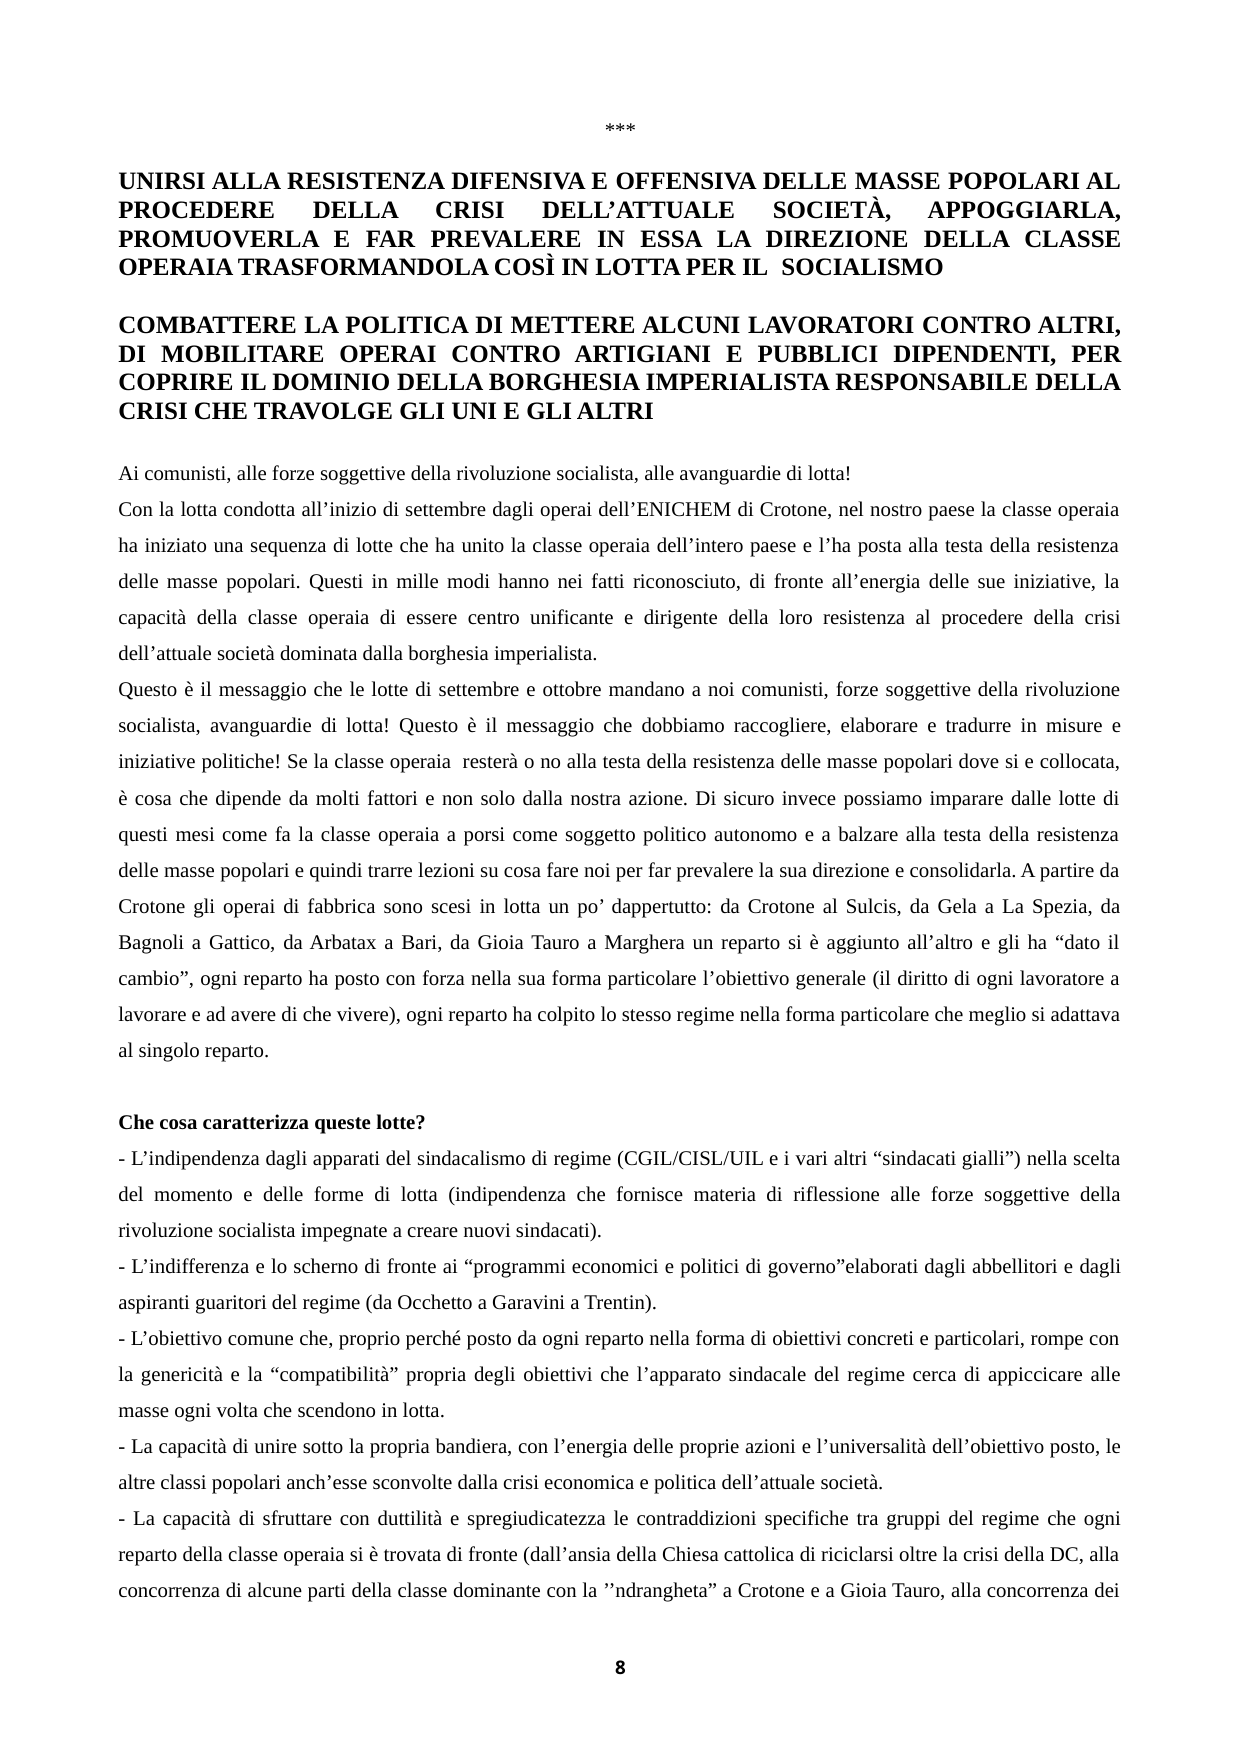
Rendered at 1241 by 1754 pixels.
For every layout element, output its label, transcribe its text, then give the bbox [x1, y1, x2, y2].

text *** [118, 118, 1122, 142]
text COMBATTERE LA POLITICA DI METTERE ALCUNI LAVORATORI CONTRO ALTRI, DI MOBILITARE OPERAI CONTRO ARTIGIANI E PUBBLICI DIPENDENTI, PER COPRIRE IL DOMINIO DELLA BORGHESIA IMPERIALISTA RESPONSABILE DELLA CRISI CHE TRAVOLGE GLI UNI E GLI ALTRI [118, 310, 1122, 425]
text Con la lotta condotta all’inizio di settembre dagli operai dell’ENICHEM di Crotone, nel nostro paese la classe operaia ha iniziato una sequenza di lotte che ha unito la classe operaia dell’intero paese e l’ha posta alla testa della resistenza delle masse popolari. Questi in mille modi hanno nei fatti riconosciuto, di fronte all’energia delle sue iniziative, la capacità della classe operaia di essere centro unificante e dirigente della loro resistenza al procedere della crisi dell’attuale società dominata dalla borghesia imperialista. [118, 497, 1122, 665]
text - L’indifferenza e lo scherno di fronte ai “programmi economici e politici di governo”elaborati dagli abbellitori e dagli aspiranti guaritori del regime (da Occhetto a Garavini a Trentin). [118, 1254, 1122, 1314]
text Che cosa caratterizza queste lotte? [118, 1110, 1122, 1134]
text Ai comunisti, alle forze soggettive della rivoluzione socialista, alle avanguardie di lotta! [118, 461, 1122, 485]
text - La capacità di unire sotto la propria bandiera, con l’energia delle proprie azioni e l’universalità dell’obiettivo posto, le altre classi popolari anch’esse sconvolte dalla crisi economica e politica dell’attuale società. [118, 1434, 1122, 1494]
text - La capacità di sfruttare con duttilità e spregiudicatezza le contraddizioni specifiche tra gruppi del regime che ogni reparto della classe operaia si è trovata di fronte (dall’ansia della Chiesa cattolica di riciclarsi oltre la crisi della DC, alla concorrenza di alcune parti della classe dominante con la ’’ndrangheta” a Crotone e a Gioia Tauro, alla concorrenza dei [118, 1506, 1122, 1602]
text Questo è il messaggio che le lotte di settembre e ottobre mandano a noi comunisti, forze soggettive della rivoluzione socialista, avanguardie di lotta! Questo è il messaggio che dobbiamo raccogliere, elaborare e tradurre in misure e iniziative politiche! Se la classe operaia resterà o no alla testa della resistenza delle masse popolari dove si e collocata, è cosa che dipende da molti fattori e non solo dalla nostra azione. Di sicuro invece possiamo imparare dalle lotte di questi mesi come fa la classe operaia a porsi come soggetto politico autonomo e a balzare alla testa della resistenza delle masse popolari e quindi trarre lezioni su cosa fare noi per far prevalere la sua direzione e consolidarla. A partire da Crotone gli operai di fabbrica sono scesi in lotta un po’ dappertutto: da Crotone al Sulcis, da Gela a La Spezia, da Bagnoli a Gattico, da Arbatax a Bari, da Gioia Tauro a Marghera un reparto si è aggiunto all’altro e gli ha “dato il cambio”, ogni reparto ha posto con forza nella sua forma particolare l’obiettivo generale (il diritto di ogni lavoratore a lavorare e ad avere di che vivere), ogni reparto ha colpito lo stesso regime nella forma particolare che meglio si adattava al singolo reparto. [118, 677, 1122, 1062]
text UNIRSI ALLA RESISTENZA DIFENSIVA E OFFENSIVA DELLE MASSE POPOLARI AL PROCEDERE DELLA CRISI DELL’ATTUALE SOCIETÀ, APPOGGIARLA, PROMUOVERLA E FAR PREVALERE IN ESSA LA DIREZIONE DELLA CLASSE OPERAIA TRASFORMANDOLA COSÌ IN LOTTA PER IL SOCIALISMO [118, 166, 1122, 281]
text - L’obiettivo comune che, proprio perché posto da ogni reparto nella forma di obiettivi concreti e particolari, rompe con la genericità e la “compatibilità” propria degli obiettivi che l’apparato sindacale del regime cerca di appiccicare alle masse ogni volta che scendono in lotta. [118, 1326, 1122, 1422]
text - L’indipendenza dagli apparati del sindacalismo di regime (CGIL/CISL/UIL e i vari altri “sindacati gialli”) nella scelta del momento e delle forme di lotta (indipendenza che fornisce materia di riflessione alle forze soggettive della rivoluzione socialista impegnate a creare nuovi sindacati). [118, 1146, 1122, 1242]
